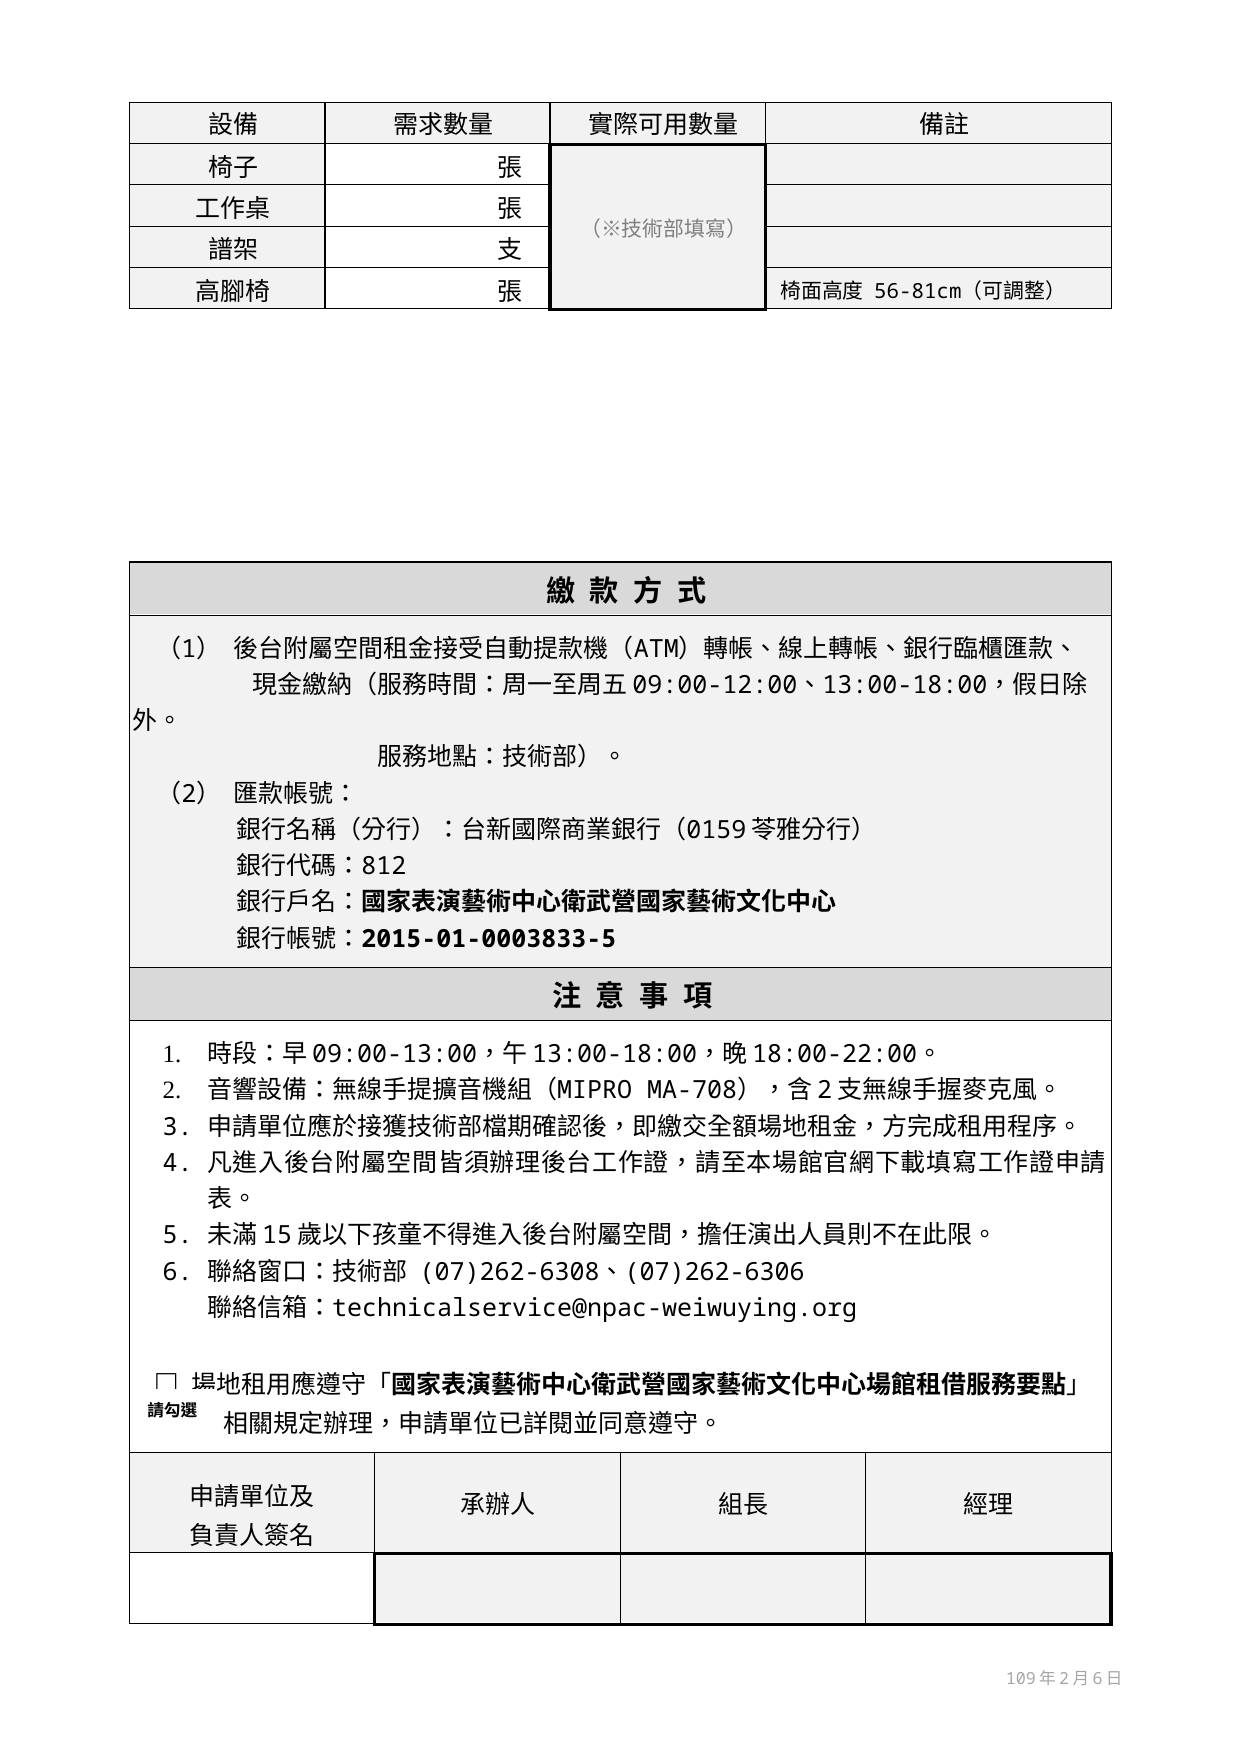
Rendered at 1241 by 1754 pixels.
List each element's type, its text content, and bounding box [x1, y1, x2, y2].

table_cell [376, 1555, 620, 1622]
table_cell 設備 [130, 103, 324, 143]
table_cell 備註 [766, 103, 1111, 143]
table_cell 椅面高度 56-81cm（可調整） [767, 268, 1111, 308]
table_cell 需求數量 [326, 103, 549, 143]
table_cell 實際可用數量 [551, 103, 765, 143]
table_cell 椅子 [130, 144, 324, 184]
table_cell 時段：早09:00-13:00，午13:00-18:00，晚18:00-22:00。 音響設備：無線手提擴音機組（MIPRO MA-708），含2支無線手握麥克風。 申請單位應於接獲技術部檔期確認後，即繳交全額場地租金，方完成租用程序。 凡進入後台附屬空間皆須辦理後台工作證，請至本場館官網下載填寫工作證申請表。 未滿15歲以下孩童不得進入後台附屬空間，擔任演出人員則不在此限。 聯絡窗口：技術部 (07)262-6308、(07)262-6306 聯絡信箱：technicalservice@npac-weiwuying.org □ 場地租用應遵守「國家表演藝術中心衛武營國家藝術文化中心場館租借服務要點」 相關規定辦理，申請單位已詳閱並同意遵守。 [130, 1021, 1111, 1452]
table_cell 譜架 [130, 227, 324, 267]
table_cell 注 意 事 項 [130, 968, 1111, 1020]
table_cell 組長 [621, 1453, 865, 1552]
table_cell 後台附屬空間租金接受自動提款機（ATM）轉帳、線上轉帳、銀行臨櫃匯款、 現金繳納（服務時間：周一至周五09:00-12:00、13:00-18:00，假日除外。 服務地點：技術部）。 匯款帳號： 銀行名稱（分行）：台新國際商業銀行（0159苓雅分行） 銀行代碼：812 銀行戶名：國家表演藝術中心衛武營國家藝術文化中心 銀行帳號：2015-01-0003833-5 [130, 616, 1111, 967]
table_cell [866, 1555, 1109, 1622]
table_cell （※技術部填寫） [552, 146, 764, 308]
table_cell 經理 [866, 1453, 1111, 1552]
table_cell [767, 144, 1111, 184]
table_cell [767, 185, 1111, 226]
table_cell [130, 1553, 373, 1622]
table_header 繳 款 方 式 [130, 563, 1111, 614]
table_cell 張 [326, 268, 548, 308]
table_cell 工作桌 [130, 185, 324, 226]
table_cell 申請單位及 負責人簽名 [130, 1453, 374, 1552]
table_cell 張 [326, 144, 548, 184]
table_cell [767, 227, 1111, 267]
table_cell 承辦人 [375, 1453, 620, 1552]
table_cell 高腳椅 [130, 268, 324, 308]
table_cell 張 [326, 185, 548, 226]
table_cell 支 [326, 227, 548, 267]
table_cell [621, 1555, 865, 1622]
